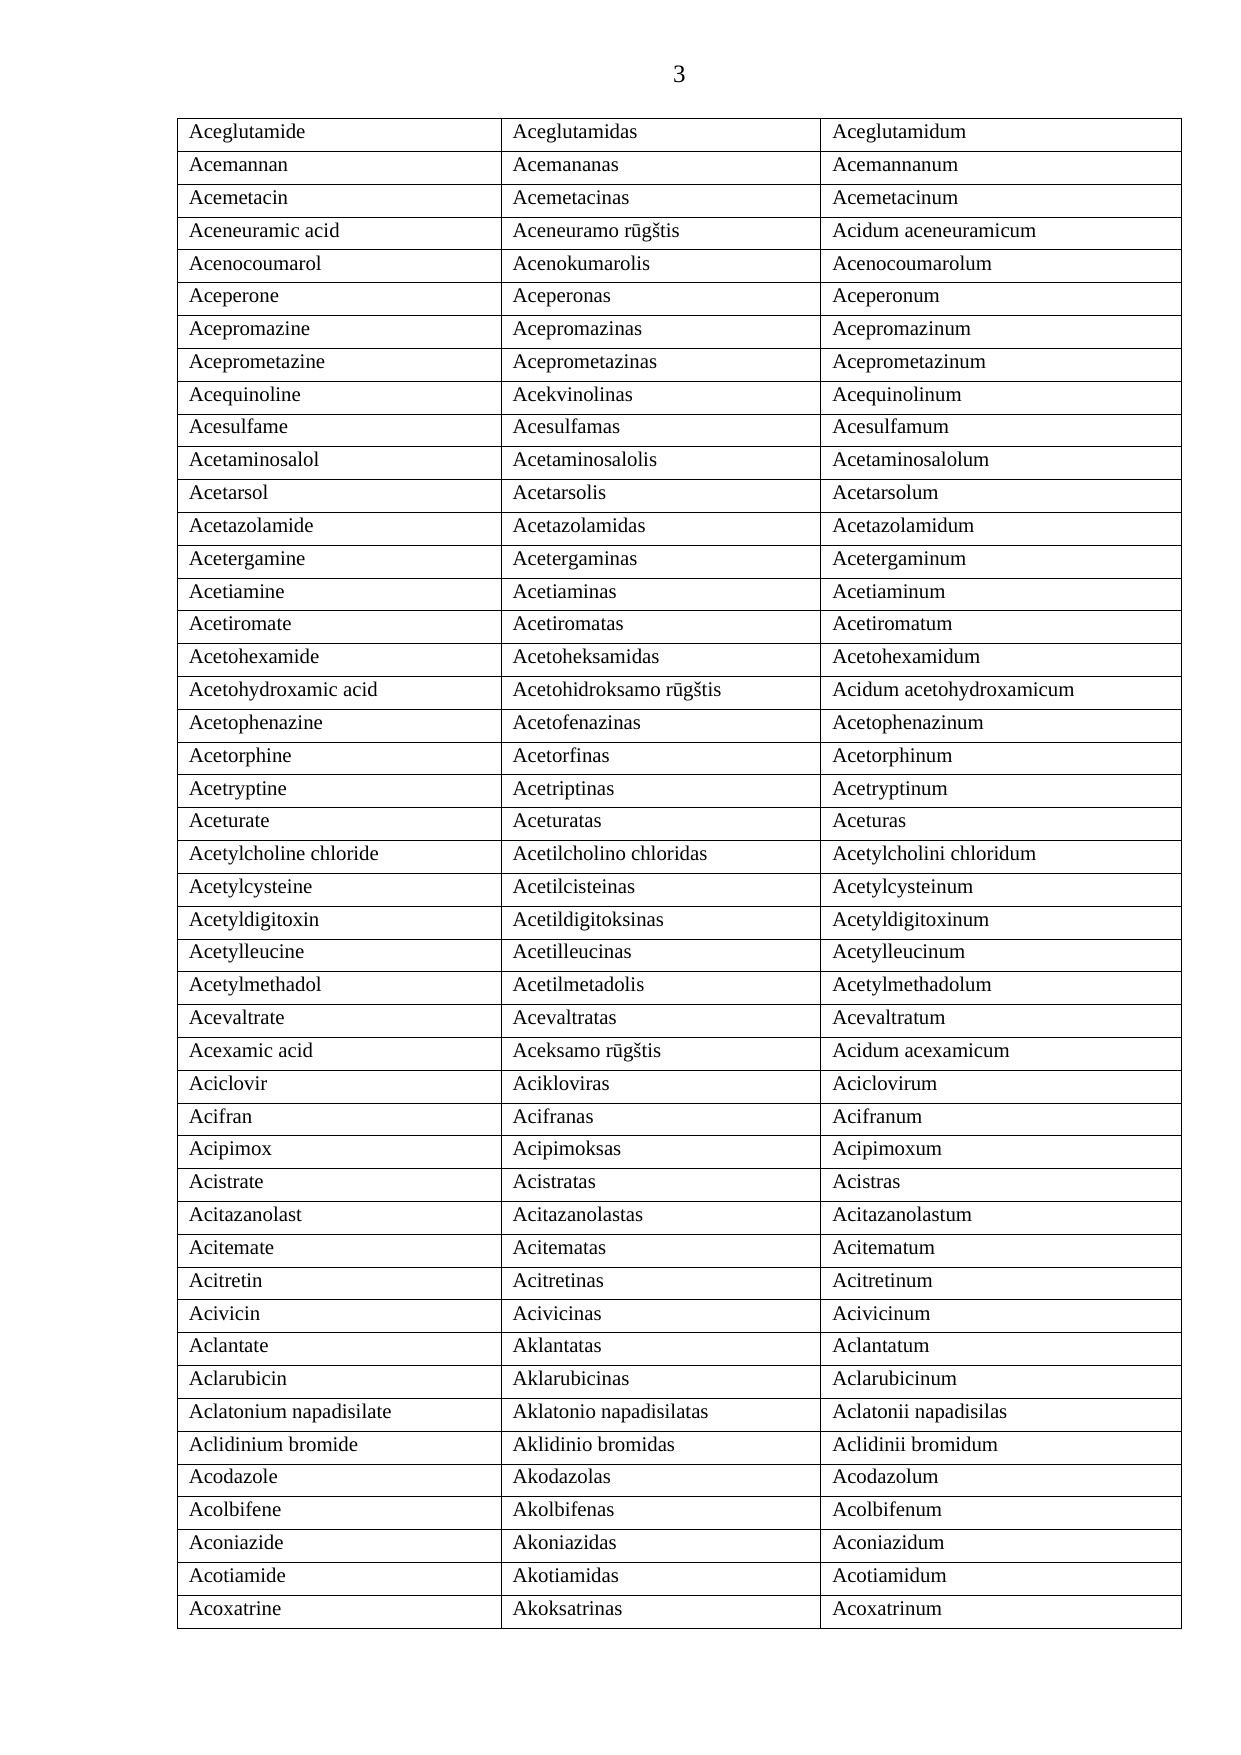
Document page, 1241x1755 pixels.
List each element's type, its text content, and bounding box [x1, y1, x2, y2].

table_cell Acetylleucinum [821, 940, 1181, 971]
table_cell Acetohidroksamo rūgštis [502, 677, 820, 709]
table_cell Aclatonium napadisilate [178, 1399, 501, 1431]
table_cell Acetiaminas [502, 579, 820, 610]
table_cell Acivicin [178, 1300, 501, 1332]
table_cell Acevaltratum [821, 1005, 1181, 1037]
table_cell Acexamic acid [178, 1038, 501, 1070]
table_cell Aclidinii bromidum [821, 1432, 1181, 1463]
table_cell Acevaltratas [502, 1005, 820, 1037]
table_cell Acetildigitoksinas [502, 907, 820, 938]
table_cell Acifranas [502, 1104, 820, 1135]
table_cell Acetiromate [178, 611, 501, 643]
table_cell Acoxatrinum [821, 1596, 1181, 1627]
table_cell Acetylleucine [178, 940, 501, 971]
table_cell Acesulfame [178, 415, 501, 446]
table_cell Aceneuramo rūgštis [502, 218, 820, 249]
table_cell Aceglutamide [178, 119, 501, 151]
table_cell Acitemate [178, 1235, 501, 1267]
table_cell Acolbifene [178, 1497, 501, 1529]
table_cell Acipimox [178, 1136, 501, 1168]
table_cell Aceturas [821, 808, 1181, 840]
table_cell Acetergamine [178, 546, 501, 577]
table_cell Acetylcysteinum [821, 874, 1181, 906]
table_cell Acetophenazine [178, 710, 501, 742]
table_cell Acipimoksas [502, 1136, 820, 1168]
table_cell Acetofenazinas [502, 710, 820, 742]
table_cell Acistras [821, 1169, 1181, 1201]
table_cell Acetarsol [178, 480, 501, 512]
table_cell Acolbifenum [821, 1497, 1181, 1529]
table_cell Acetilmetadolis [502, 972, 820, 1004]
table_cell Aceperonum [821, 283, 1181, 315]
table_cell Acesulfamum [821, 415, 1181, 446]
table_cell Acesulfamas [502, 415, 820, 446]
table_cell Aceturatas [502, 808, 820, 840]
table_cell Aceneuramic acid [178, 218, 501, 249]
table_cell Acitazanolastas [502, 1202, 820, 1234]
table_cell Acetylcholine chloride [178, 841, 501, 873]
table_cell Acetorfinas [502, 743, 820, 774]
table_cell Acetarsolum [821, 480, 1181, 512]
table_cell Acetyldigitoxinum [821, 907, 1181, 938]
table_cell Acevaltrate [178, 1005, 501, 1037]
table_cell Acitretin [178, 1268, 501, 1299]
table_cell Akotiamidas [502, 1563, 820, 1595]
table_cell Acetophenazinum [821, 710, 1181, 742]
table_cell Aclarubicinum [821, 1366, 1181, 1398]
table_cell Acetylcysteine [178, 874, 501, 906]
table_cell Acetilcholino chloridas [502, 841, 820, 873]
table_cell Acifran [178, 1104, 501, 1135]
table_cell Acenocoumarolum [821, 250, 1181, 282]
table_cell Acemetacin [178, 185, 501, 217]
table_cell Acetaminosalol [178, 447, 501, 479]
table_cell Akodazolas [502, 1465, 820, 1496]
table_cell Acipimoxum [821, 1136, 1181, 1168]
table_cell Acotiamide [178, 1563, 501, 1595]
table_cell Aconiazidum [821, 1530, 1181, 1562]
table_cell Acidum acexamicum [821, 1038, 1181, 1070]
table_cell Acetaminosalolis [502, 447, 820, 479]
table_cell Acitematum [821, 1235, 1181, 1267]
table_cell Aclidinium bromide [178, 1432, 501, 1463]
table_cell Acetiamine [178, 579, 501, 610]
table_cell Acequinolinum [821, 382, 1181, 413]
table_cell Aceperone [178, 283, 501, 315]
table_cell Acenokumarolis [502, 250, 820, 282]
table_cell Acivicinum [821, 1300, 1181, 1332]
table_cell Acetaminosalolum [821, 447, 1181, 479]
table_cell Aciclovir [178, 1071, 501, 1102]
table_cell Acekvinolinas [502, 382, 820, 413]
table_cell Acemannan [178, 152, 501, 184]
table_cell Acitematas [502, 1235, 820, 1267]
table_cell Acetilcisteinas [502, 874, 820, 906]
table_cell Aceprometazine [178, 349, 501, 381]
table_cell Aclarubicin [178, 1366, 501, 1398]
table_cell Acifranum [821, 1104, 1181, 1135]
table_cell Acetiaminum [821, 579, 1181, 610]
table_cell Aclatonii napadisilas [821, 1399, 1181, 1431]
table_cell Acemananas [502, 152, 820, 184]
table_cell Aklarubicinas [502, 1366, 820, 1398]
table_cell Acetazolamidas [502, 513, 820, 545]
table_cell Acetazolamidum [821, 513, 1181, 545]
table_cell Acoxatrine [178, 1596, 501, 1627]
table_cell Aceksamo rūgštis [502, 1038, 820, 1070]
table_cell Acetylmethadol [178, 972, 501, 1004]
table_cell Acetylmethadolum [821, 972, 1181, 1004]
table_cell Acetoheksamidas [502, 644, 820, 676]
table_cell Aklidinio bromidas [502, 1432, 820, 1463]
table_cell Aceprometazinas [502, 349, 820, 381]
table_cell Aclantatum [821, 1333, 1181, 1365]
table_cell Acepromazinum [821, 316, 1181, 348]
table_cell Acemetacinum [821, 185, 1181, 217]
table_cell Acetryptine [178, 775, 501, 807]
table_cell Aclantate [178, 1333, 501, 1365]
table_cell Acetohexamide [178, 644, 501, 676]
table_cell Aceturate [178, 808, 501, 840]
table_cell Acidum aceneuramicum [821, 218, 1181, 249]
table_cell Aceglutamidas [502, 119, 820, 151]
table_cell Aciclovirum [821, 1071, 1181, 1102]
table_cell Acetohexamidum [821, 644, 1181, 676]
table_cell Aceperonas [502, 283, 820, 315]
table_cell Acetergaminum [821, 546, 1181, 577]
table_cell Acetiromatum [821, 611, 1181, 643]
table_cell Acetorphine [178, 743, 501, 774]
table_cell Akoniazidas [502, 1530, 820, 1562]
table_cell Acidum acetohydroxamicum [821, 677, 1181, 709]
table_cell Acepromazinas [502, 316, 820, 348]
table_cell Acetarsolis [502, 480, 820, 512]
table_cell Acodazolum [821, 1465, 1181, 1496]
table_cell Acetohydroxamic acid [178, 677, 501, 709]
table_cell Acequinoline [178, 382, 501, 413]
table_cell Aklatonio napadisilatas [502, 1399, 820, 1431]
table_cell Aceglutamidum [821, 119, 1181, 151]
table_cell Acenocoumarol [178, 250, 501, 282]
table_cell Acodazole [178, 1465, 501, 1496]
table_cell Acetryptinum [821, 775, 1181, 807]
table_cell Acitazanolast [178, 1202, 501, 1234]
table_cell Acetorphinum [821, 743, 1181, 774]
table_cell Acetazolamide [178, 513, 501, 545]
table_cell Acitazanolastum [821, 1202, 1181, 1234]
table_cell Acetergaminas [502, 546, 820, 577]
table_cell Acitretinas [502, 1268, 820, 1299]
table_cell Aklantatas [502, 1333, 820, 1365]
table_cell Acotiamidum [821, 1563, 1181, 1595]
table_cell Aconiazide [178, 1530, 501, 1562]
table_cell Acemetacinas [502, 185, 820, 217]
table_cell Acepromazine [178, 316, 501, 348]
table_cell Acistrate [178, 1169, 501, 1201]
table_cell Acistratas [502, 1169, 820, 1201]
table_cell Acikloviras [502, 1071, 820, 1102]
table_cell Acetriptinas [502, 775, 820, 807]
table_cell Aceprometazinum [821, 349, 1181, 381]
table_cell Acivicinas [502, 1300, 820, 1332]
table_cell Acemannanum [821, 152, 1181, 184]
table_cell Acitretinum [821, 1268, 1181, 1299]
table_cell Acetiromatas [502, 611, 820, 643]
table_cell Akolbifenas [502, 1497, 820, 1529]
table_cell Acetylcholini chloridum [821, 841, 1181, 873]
table_cell Acetilleucinas [502, 940, 820, 971]
table_cell Acetyldigitoxin [178, 907, 501, 938]
table_cell Akoksatrinas [502, 1596, 820, 1627]
